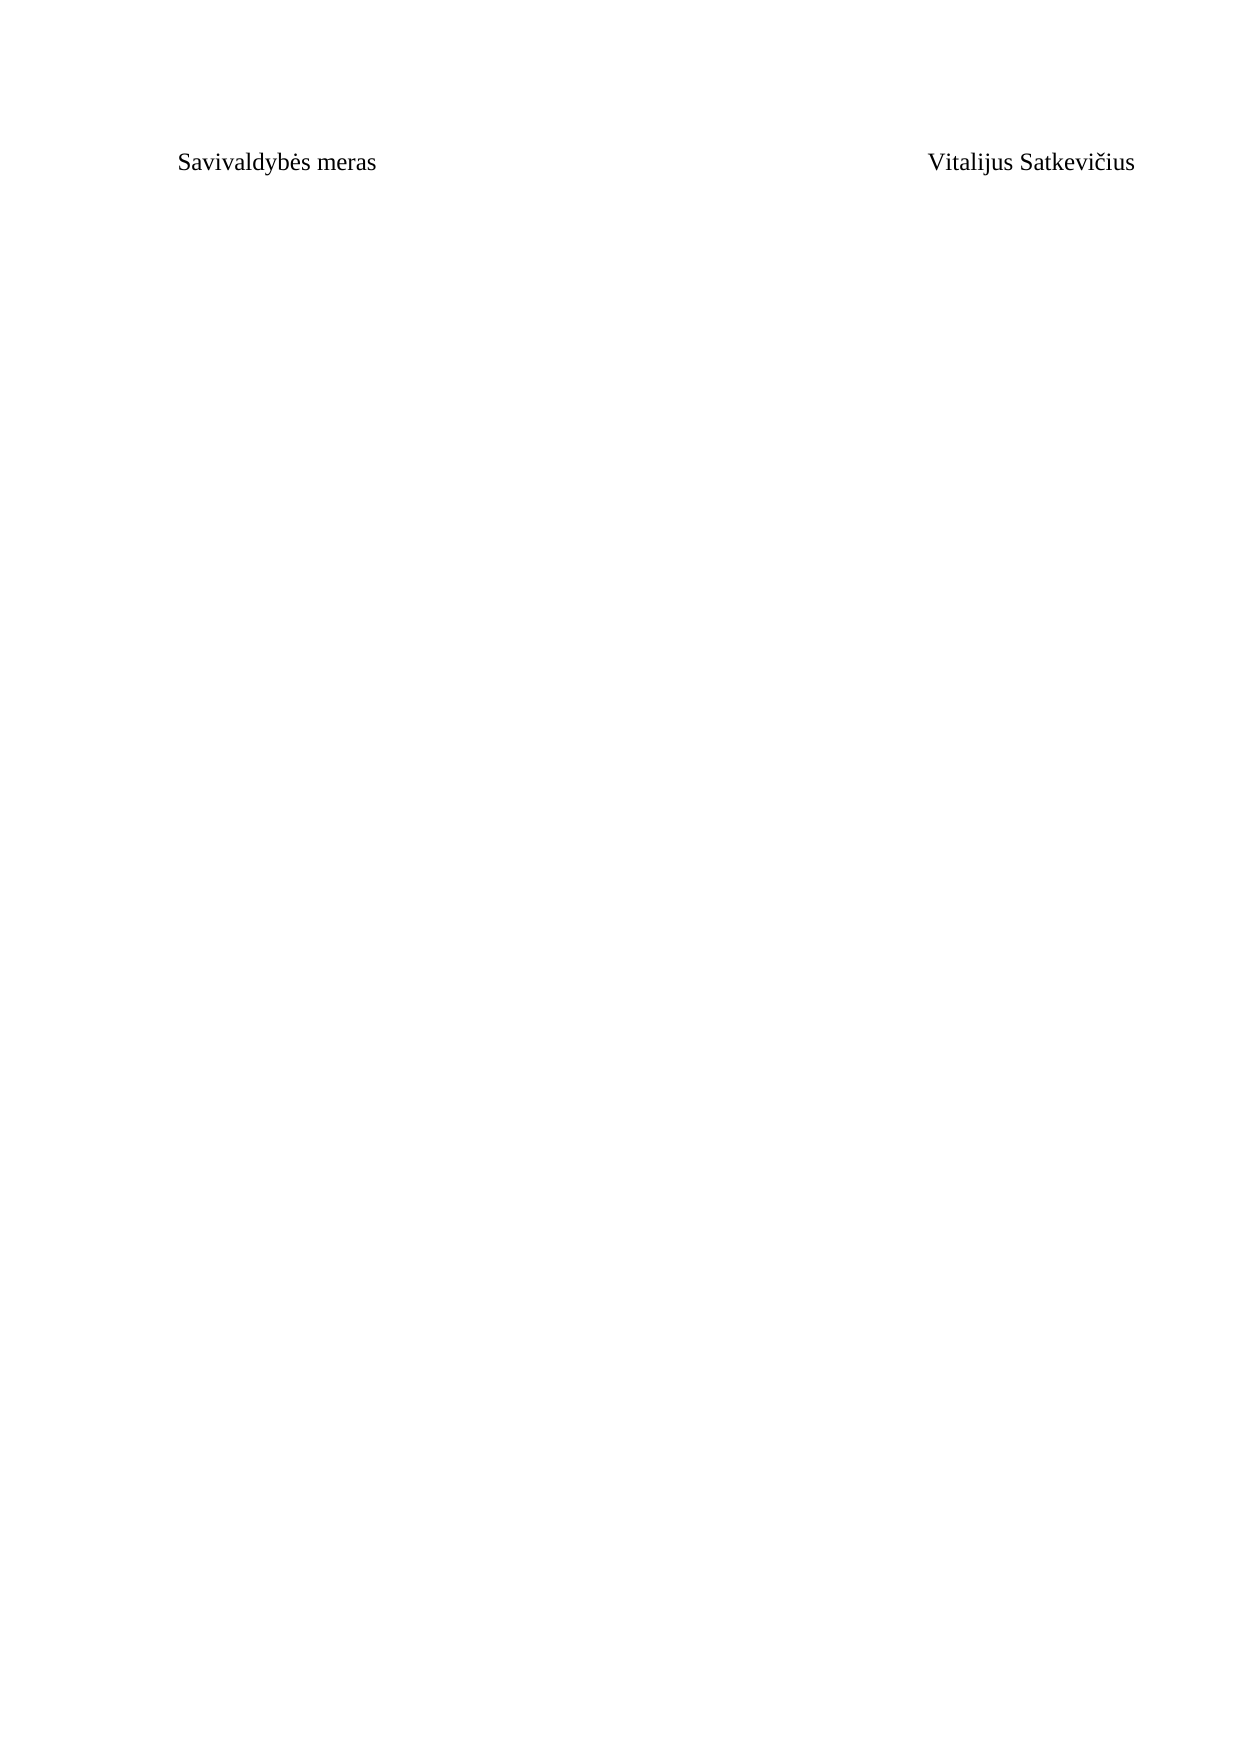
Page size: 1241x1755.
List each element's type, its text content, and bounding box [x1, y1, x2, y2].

text Savivaldybės meras Vitalijus Satkevičius [177, 147, 1181, 176]
